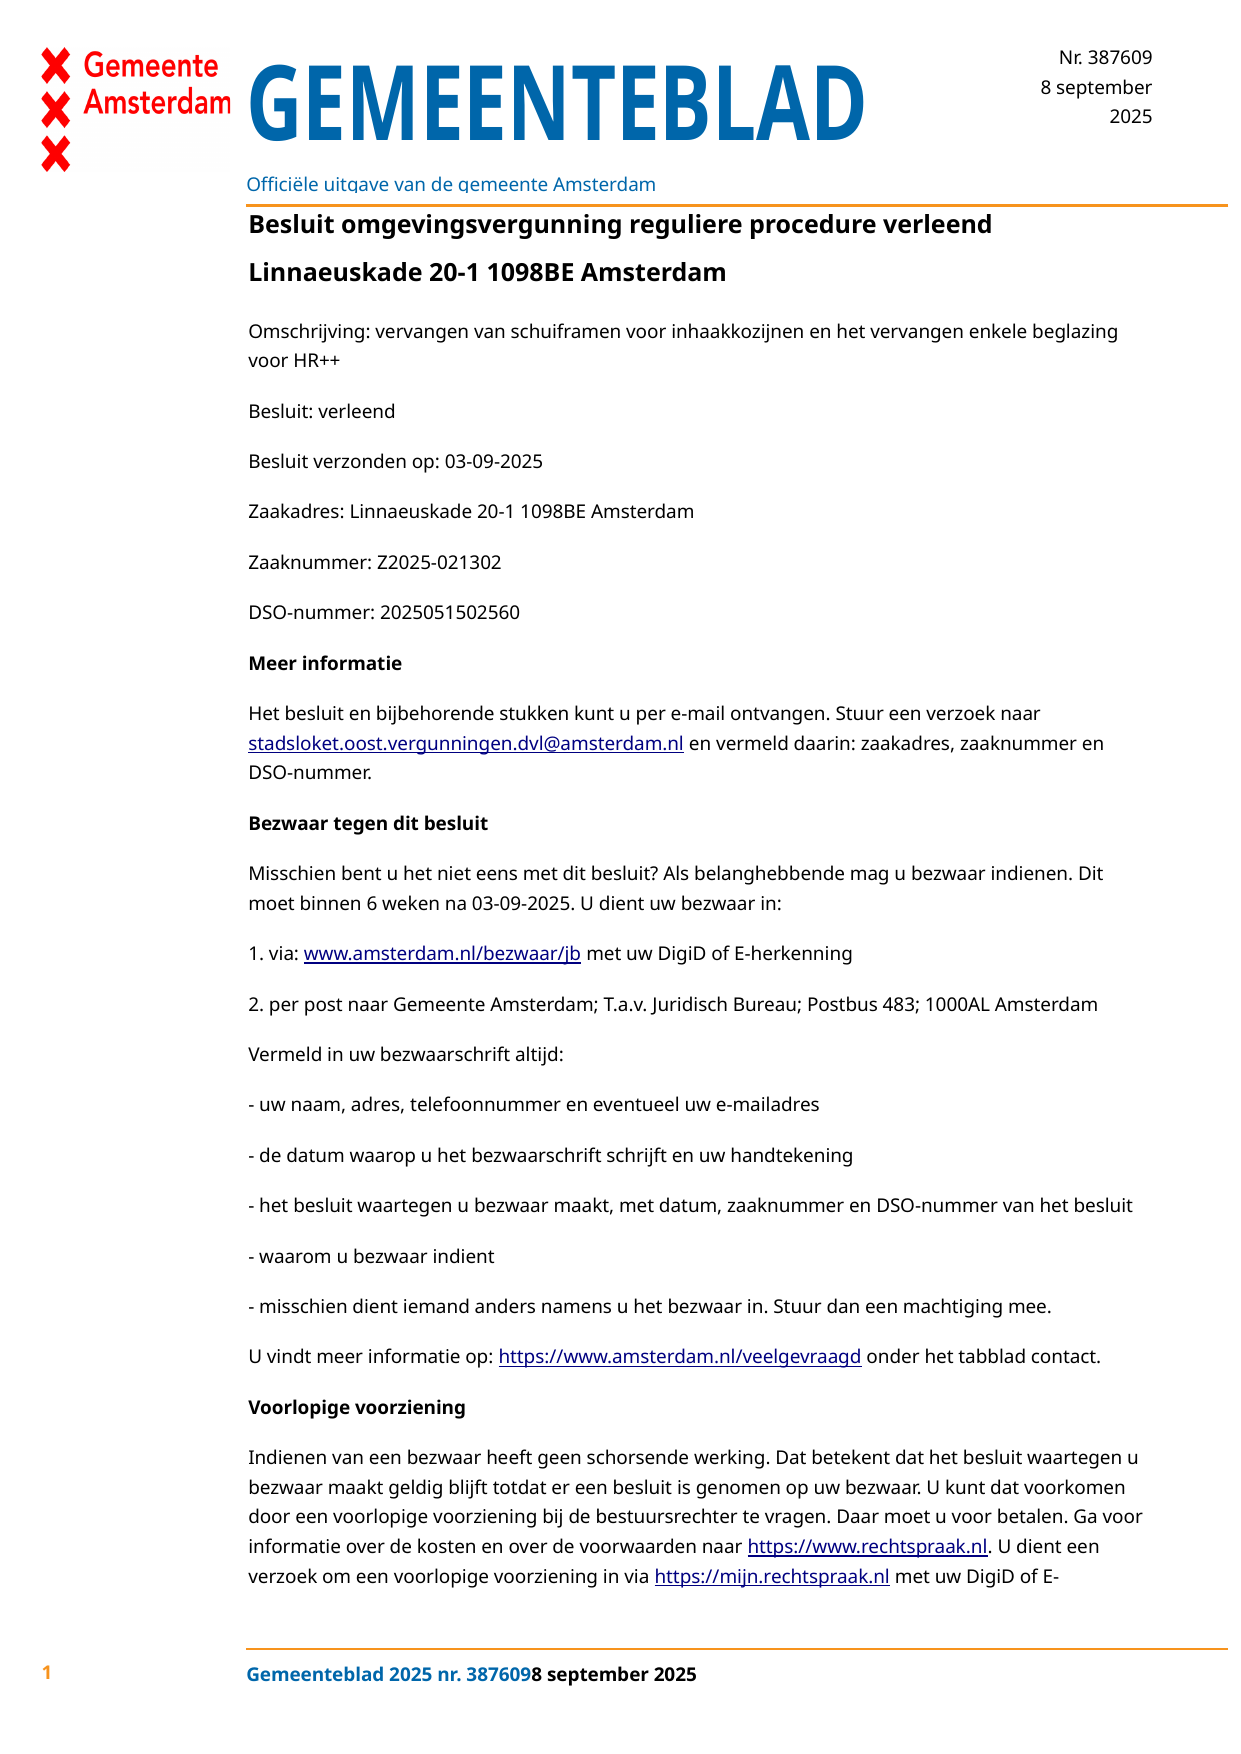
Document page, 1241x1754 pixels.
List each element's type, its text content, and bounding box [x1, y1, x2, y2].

text - waarom u bezwaar indient [248, 1243, 1152, 1269]
text - misschien dient iemand anders namens u het bezwaar in. Stuur dan een machtiging mee. [248, 1293, 1152, 1319]
text Besluit omgevingsvergunning reguliere procedure verleend Linnaeuskade 20-1 1098BE Amsterdam [248, 207, 1152, 288]
text - uw naam, adres, telefoonnummer en eventueel uw e-mailadres [248, 1092, 1152, 1117]
text Voorlopige voorziening [248, 1394, 1152, 1420]
text Bezwaar tegen dit besluit [248, 810, 1152, 836]
text Zaakadres: Linnaeuskade 20-1 1098BE Amsterdam [248, 499, 1152, 524]
text Besluit: verleend [248, 398, 1152, 424]
text Vermeld in uw bezwaarschrift altijd: [248, 1041, 1152, 1067]
text - het besluit waartegen u bezwaar maakt, met datum, zaaknummer en DSO-nummer van het besluit [248, 1192, 1152, 1218]
text 1. via: www.amsterdam.nl/bezwaar/jb met uw DigiD of E-herkenning [248, 940, 1152, 966]
text DSO-nummer: 2025051502560 [248, 599, 1152, 625]
text - de datum waarop u het bezwaarschrift schrijft en uw handtekening [248, 1142, 1152, 1168]
text Misschien bent u het niet eens met dit besluit? Als belanghebbende mag u bezwaar indienen. Dit moet binnen 6 weken na 03-09-2025. U dient uw bezwaar in: [248, 860, 1152, 916]
text Omschrijving: vervangen van schuiframen voor inhaakkozijnen en het vervangen enkele beglazing voor HR++ [248, 318, 1152, 373]
picture [41, 47, 231, 172]
text Meer informatie [248, 650, 1152, 676]
text Besluit verzonden op: 03-09-2025 [248, 448, 1152, 474]
text Zaaknummer: Z2025-021302 [248, 549, 1152, 575]
text U vindt meer informatie op: https://www.amsterdam.nl/veelgevraagd onder het tabblad contact. [248, 1344, 1152, 1369]
text Indienen van een bezwaar heeft geen schorsende werking. Dat betekent dat het besluit waartegen u bezwaar maakt geldig blijft totdat er een besluit is genomen op uw bezwaar. U kunt dat voorkomen door een voorlopige voorziening bij de bestuursrechter te vragen. Daar moet u voor betalen. Ga voor informatie over de kosten en over de voorwaarden naar https://www.rechtspraak.nl. U dient een verzoek om een voorlopige voorziening in via https://mijn.rechtspraak.nl met uw DigiD of E- [248, 1444, 1152, 1589]
text 2. per post naar Gemeente Amsterdam; T.a.v. Juridisch Bureau; Postbus 483; 1000AL Amsterdam [248, 991, 1152, 1017]
text Het besluit en bijbehorende stukken kunt u per e-mail ontvangen. Stuur een verzoek naar stadsloket.oost.vergunningen.dvl@amsterdam.nl en vermeld daarin: zaakadres, zaaknummer en DSO-nummer. [248, 700, 1152, 785]
